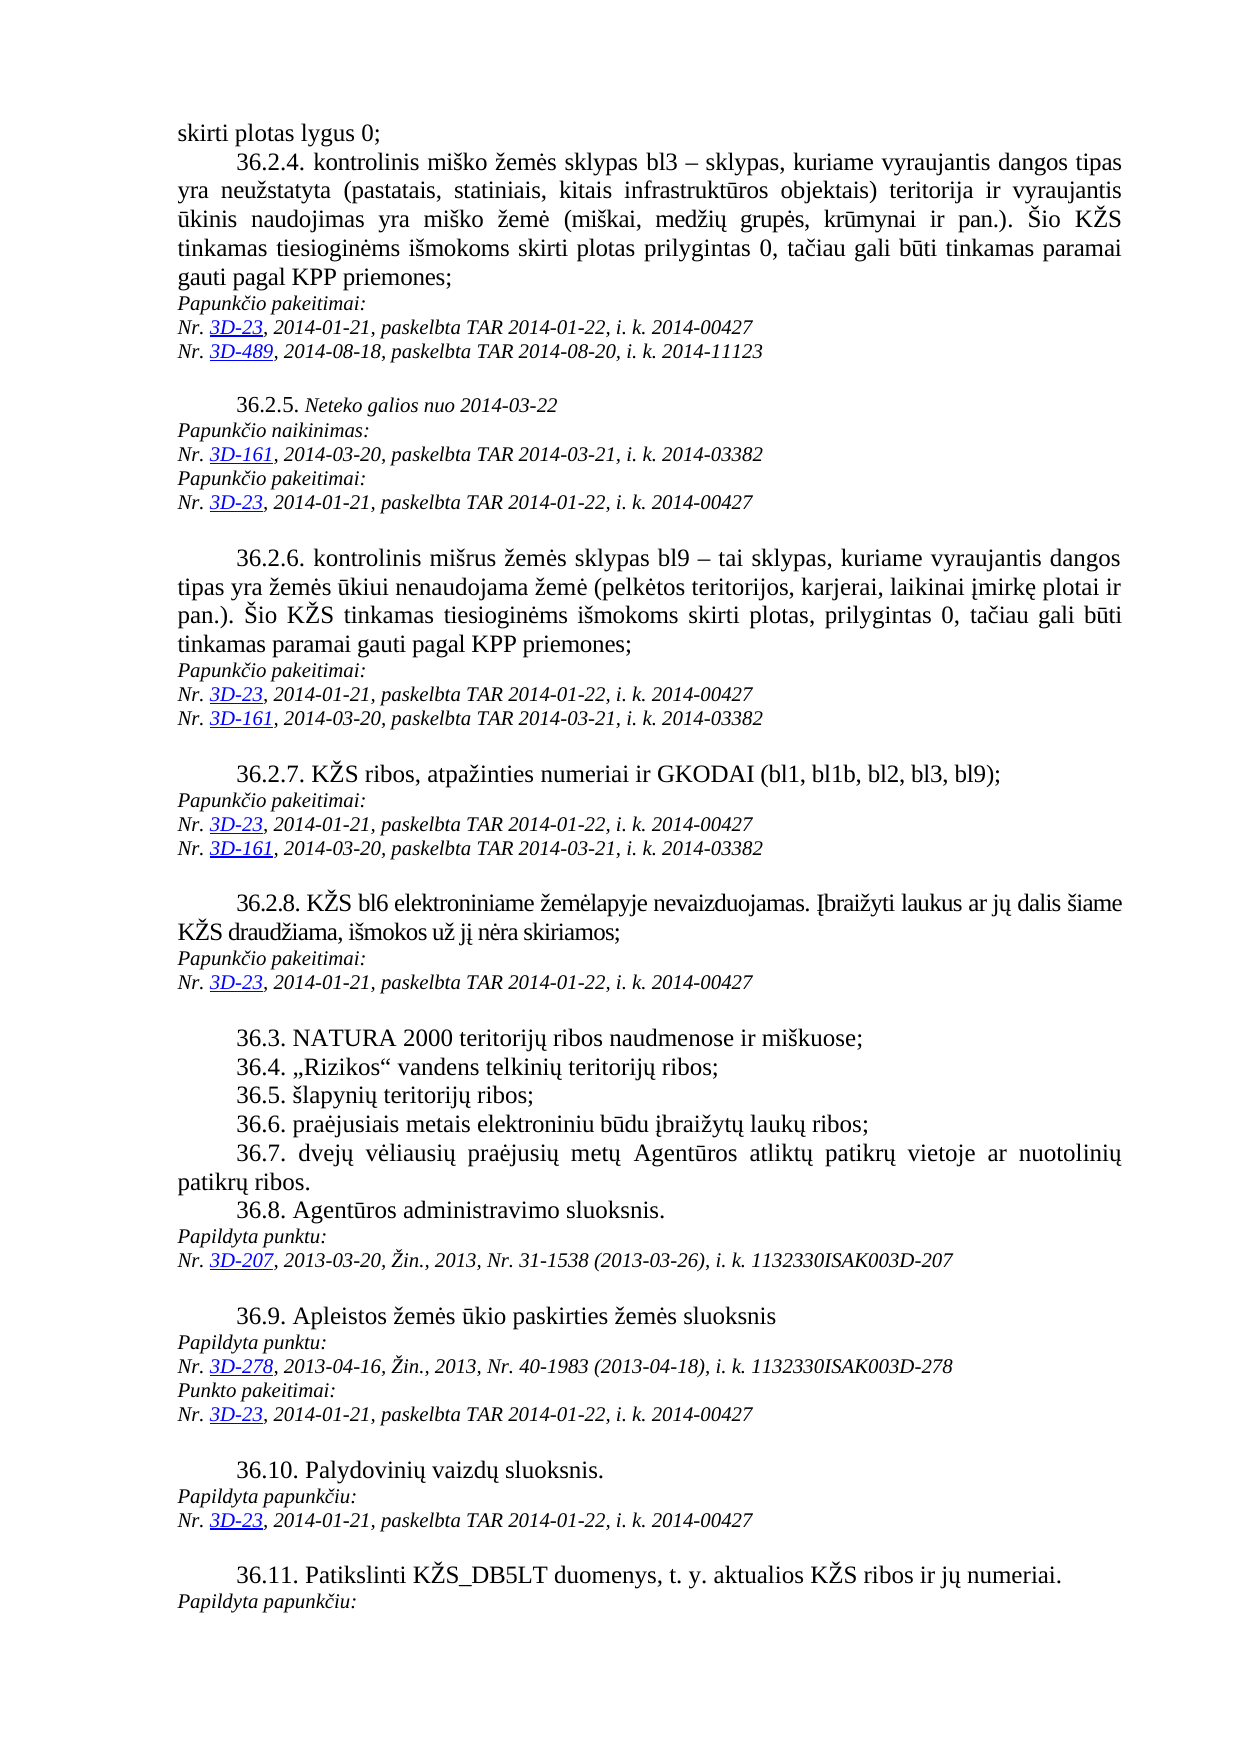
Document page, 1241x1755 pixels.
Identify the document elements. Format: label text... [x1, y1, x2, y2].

text 36.10. Palydovinių vaizdų sluoksnis. [236, 1455, 1122, 1483]
text Nr. 3D-489, 2014-08-18, paskelbta TAR 2014-08-20, i. k. 2014-11123 [177, 339, 1122, 363]
text Nr. 3D-23, 2014-01-21, paskelbta TAR 2014-01-22, i. k. 2014-00427 [177, 1508, 1122, 1532]
text skirti plotas lygus 0; [177, 118, 1122, 147]
text Nr. 3D-23, 2014-01-21, paskelbta TAR 2014-01-22, i. k. 2014-00427 [177, 490, 1122, 514]
text 36.2.8. KŽS bl6 elektroniniame žemėlapyje nevaizduojamas. Įbraižyti laukus ar jų dalis šiame KŽS draudžiama, išmokos už jį nėra skiriamos; [177, 888, 1122, 946]
text Papildyta punktu: [177, 1330, 1122, 1354]
text 36.2.7. KŽS ribos, atpažinties numeriai ir GKODAI (bl1, bl1b, bl2, bl3, bl9); [236, 759, 1122, 788]
text 36.3. Natura 2000 teritorijų ribos naudmenose ir miškuose; [177, 1023, 1122, 1052]
text Papildyta punktu: [177, 1224, 1122, 1248]
text Punkto pakeitimai: [177, 1378, 1122, 1402]
text Papildyta papunkčiu: [177, 1483, 1122, 1508]
text Papunkčio pakeitimai: [177, 658, 1122, 682]
text Nr. 3D-23, 2014-01-21, paskelbta TAR 2014-01-22, i. k. 2014-00427 [177, 682, 1122, 706]
text 36.5. šlapynių teritorijų ribos; [177, 1080, 1122, 1109]
text Nr. 3D-207, 2013-03-20, Žin., 2013, Nr. 31-1538 (2013-03-26), i. k. 1132330ISAK003D-207 [177, 1248, 1122, 1272]
text Nr. 3D-161, 2014-03-20, paskelbta TAR 2014-03-21, i. k. 2014-03382 [177, 706, 1122, 730]
text 36.4. „rizikos“ vandens telkinių teritorijų ribos; [177, 1052, 1122, 1080]
text 36.9. Apleistos žemės ūkio paskirties žemės sluoksnis [236, 1301, 1122, 1330]
text Papunkčio pakeitimai: [177, 788, 1122, 812]
text Nr. 3D-278, 2013-04-16, Žin., 2013, Nr. 40-1983 (2013-04-18), i. k. 1132330ISAK003D-278 [177, 1354, 1122, 1378]
text 36.6. praėjusiais metais elektroniniu būdu įbraižytų laukų ribos; [177, 1109, 1122, 1138]
text 36.11. Patikslinti KŽS_DB5LT duomenys, t. y. aktualios KŽS ribos ir jų numeriai. [177, 1560, 1122, 1589]
text 36.2.6. kontrolinis mišrus žemės sklypas bl9 – tai sklypas, kuriame vyraujantis dangos tipas yra žemės ūkiui nenaudojama žemė (pelkėtos teritorijos, karjerai, laikinai įmirkę plotai ir pan.). Šio KŽS tinkamas tiesioginėms išmokoms skirti plotas, prilygintas 0, tačiau gali būti tinkamas paramai gauti pagal KPP priemones; [177, 543, 1122, 658]
text 36.7. dvejų vėliausių praėjusių metų Agentūros atliktų patikrų vietoje ar nuotolinių patikrų ribos. [177, 1138, 1122, 1195]
text 36.2.5. Neteko galios nuo 2014-03-22 [177, 392, 1122, 418]
text Papunkčio naikinimas: [177, 418, 1122, 442]
text Papunkčio pakeitimai: [177, 291, 1122, 315]
text Papunkčio pakeitimai: [177, 946, 1122, 970]
text Nr. 3D-23, 2014-01-21, paskelbta TAR 2014-01-22, i. k. 2014-00427 [177, 1402, 1122, 1426]
text 36.8. Agentūros administravimo sluoksnis. [177, 1195, 1122, 1224]
text Nr. 3D-23, 2014-01-21, paskelbta TAR 2014-01-22, i. k. 2014-00427 [177, 812, 1122, 836]
text Nr. 3D-161, 2014-03-20, paskelbta TAR 2014-03-21, i. k. 2014-03382 [177, 836, 1122, 860]
text Nr. 3D-23, 2014-01-21, paskelbta TAR 2014-01-22, i. k. 2014-00427 [177, 315, 1122, 339]
text Papunkčio pakeitimai: [177, 466, 1122, 490]
text Nr. 3D-23, 2014-01-21, paskelbta TAR 2014-01-22, i. k. 2014-00427 [177, 970, 1122, 994]
text Nr. 3D-161, 2014-03-20, paskelbta TAR 2014-03-21, i. k. 2014-03382 [177, 442, 1122, 466]
text Papildyta papunkčiu: [177, 1589, 1122, 1613]
text 36.2.4. kontrolinis miško žemės sklypas bl3 – sklypas, kuriame vyraujantis dangos tipas yra neužstatyta (pastatais, statiniais, kitais infrastruktūros objektais) teritorija ir vyraujantis ūkinis naudojimas yra miško žemė (miškai, medžių grupės, krūmynai ir pan.). Šio KŽS tinkamas tiesioginėms išmokoms skirti plotas prilygintas 0, tačiau gali būti tinkamas paramai gauti pagal KPP priemones; [177, 147, 1122, 291]
